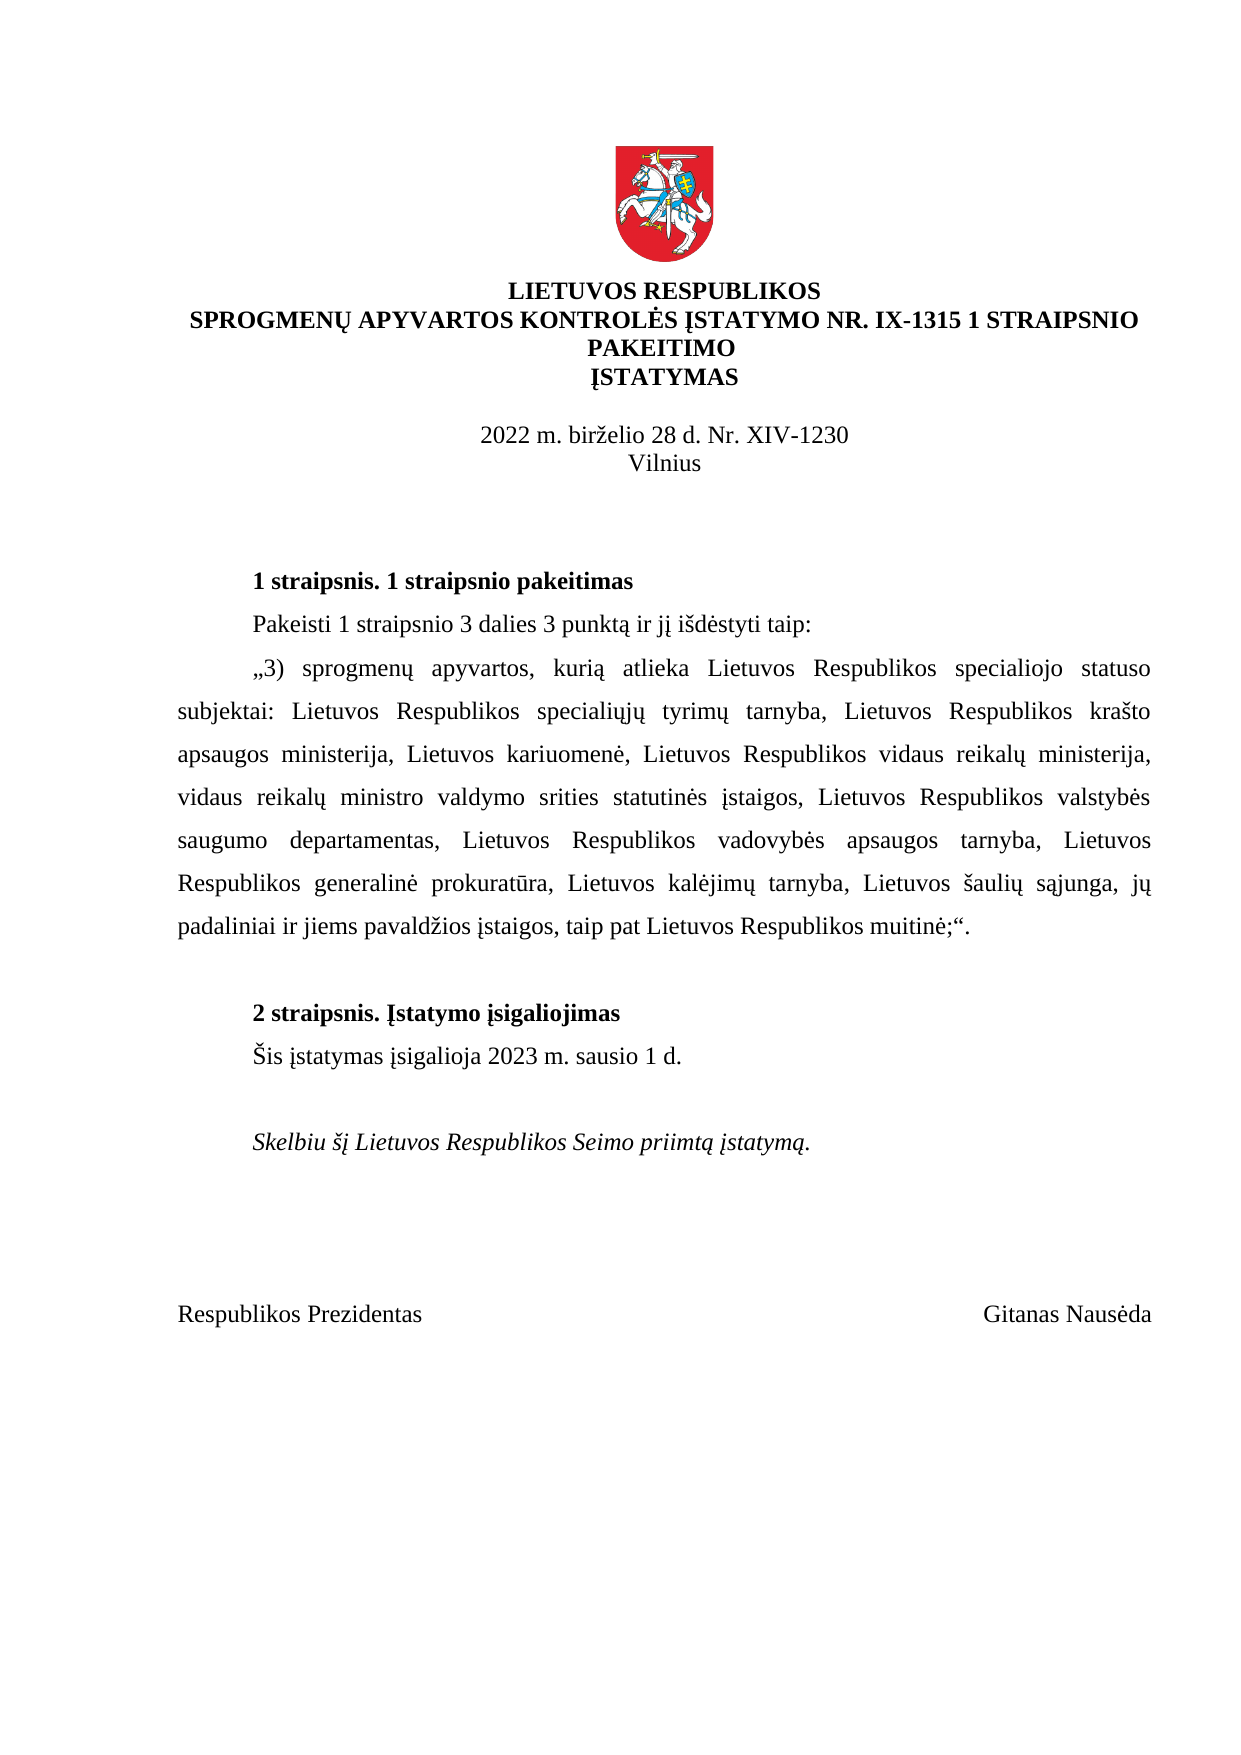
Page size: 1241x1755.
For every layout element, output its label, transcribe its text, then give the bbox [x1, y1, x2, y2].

text 1 straipsnis. 1 straipsnio pakeitimas [177, 566, 1152, 595]
text ĮSTATYMAS [177, 362, 1152, 391]
text LIETUVOS RESPUBLIKOS [177, 276, 1152, 305]
text Skelbiu šį Lietuvos Respublikos Seimo priimtą įstatymą. [177, 1127, 1152, 1156]
text Šis įstatymas įsigalioja 2023 m. sausio 1 d. [177, 1041, 1152, 1069]
text Vilnius [177, 448, 1152, 477]
text „3) sprogmenų apyvartos, kurią atlieka Lietuvos Respublikos specialiojo statuso subjektai: Lietuvos Respublikos specialiųjų tyrimų tarnyba, Lietuvos Respublikos krašto apsaugos ministerija, Lietuvos kariuomenė, Lietuvos Respublikos vidaus reikalų ministerija, vidaus reikalų ministro valdymo srities statutinės įstaigos, Lietuvos Respublikos valstybės saugumo departamentas, Lietuvos Respublikos vadovybės apsaugos tarnyba, Lietuvos Respublikos generalinė prokuratūra, Lietuvos kalėjimų tarnyba, Lietuvos šaulių sąjunga, jų padaliniai ir jiems pavaldžios įstaigos, taip pat Lietuvos Respublikos muitinė;“. [177, 653, 1152, 940]
text SPROGMENŲ APYVARTOS KONTROLĖS ĮSTATYMO NR. IX-1315 1 STRAIPSNIO PAKEITIMO [177, 305, 1152, 362]
text Pakeisti 1 straipsnio 3 dalies 3 punktą ir jį išdėstyti taip: [177, 609, 1152, 638]
text Respublikos Prezidentas Gitanas Nausėda [177, 1299, 1152, 1328]
text 2 straipsnis. Įstatymo įsigaliojimas [177, 998, 1152, 1026]
text 2022 m. birželio 28 d. Nr. XIV-1230 [177, 420, 1152, 448]
